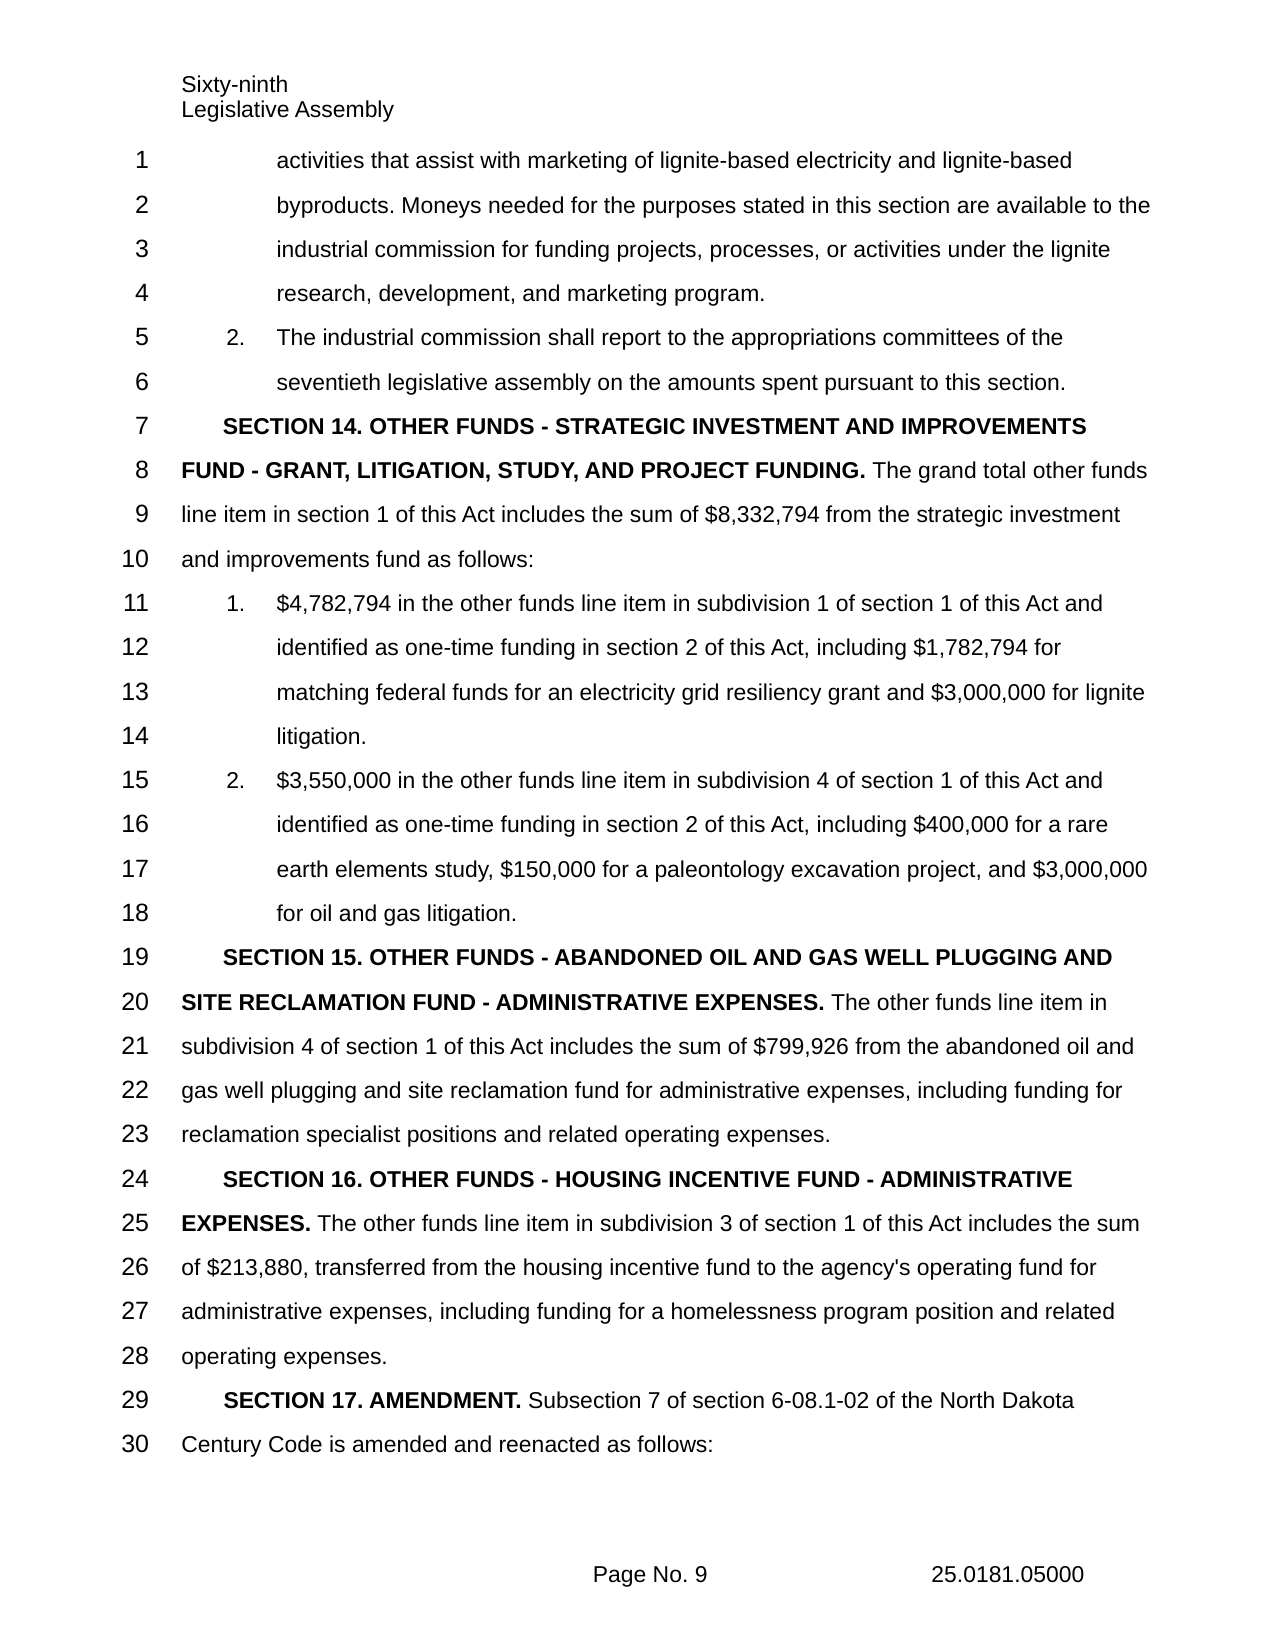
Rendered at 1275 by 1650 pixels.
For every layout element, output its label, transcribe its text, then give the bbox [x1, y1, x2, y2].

text SECTION 15. OTHER FUNDS - ABANDONED OIL AND GAS WELL PLUGGING AND SITE RECLAMATION FUND - ADMINISTRATIVE EXPENSES. The other funds line item in subdivision 4 of section 1 of this Act includes the sum of $799,926 from the abandoned oil and gas well plugging and site reclamation fund for administrative expenses, including funding for reclamation specialist positions and related operating expenses. [181, 930, 1154, 1152]
text SECTION 14. OTHER FUNDS - STRATEGIC INVESTMENT AND IMPROVEMENTS FUND - GRANT, LITIGATION, STUDY, AND PROJECT FUNDING. The grand total other funds line item in section 1 of this Act includes the sum of $8,332,794 from the strategic investment and improvements fund as follows: [181, 399, 1154, 576]
text activities that assist with marketing of lignite-based electricity and lignite-based byproducts. Moneys needed for the purposes stated in this section are available to the industrial commission for funding projects, processes, or activities under the lignite research, development, and marketing program. [181, 133, 1154, 310]
text 1. $4,782,794 in the other funds line item in subdivision 1 of section 1 of this Act and identified as one‑time funding in section 2 of this Act, including $1,782,794 for matching federal funds for an electricity grid resiliency grant and $3,000,000 for lignite litigation. [181, 576, 1154, 753]
text SECTION 17. AMENDMENT. Subsection 7 of section 6‑08.1‑02 of the North Dakota Century Code is amended and reenacted as follows: [181, 1373, 1154, 1461]
text 2. $3,550,000 in the other funds line item in subdivision 4 of section 1 of this Act and identified as one‑time funding in section 2 of this Act, including $400,000 for a rare earth elements study, $150,000 for a paleontology excavation project, and $3,000,000 for oil and gas litigation. [181, 753, 1154, 930]
text 2. The industrial commission shall report to the appropriations committees of the seventieth legislative assembly on the amounts spent pursuant to this section. [181, 310, 1154, 399]
text SECTION 16. OTHER FUNDS - HOUSING INCENTIVE FUND - ADMINISTRATIVE EXPENSES. The other funds line item in subdivision 3 of section 1 of this Act includes the sum of $213,880, transferred from the housing incentive fund to the agency's operating fund for administrative expenses, including funding for a homelessness program position and related operating expenses. [181, 1152, 1154, 1373]
